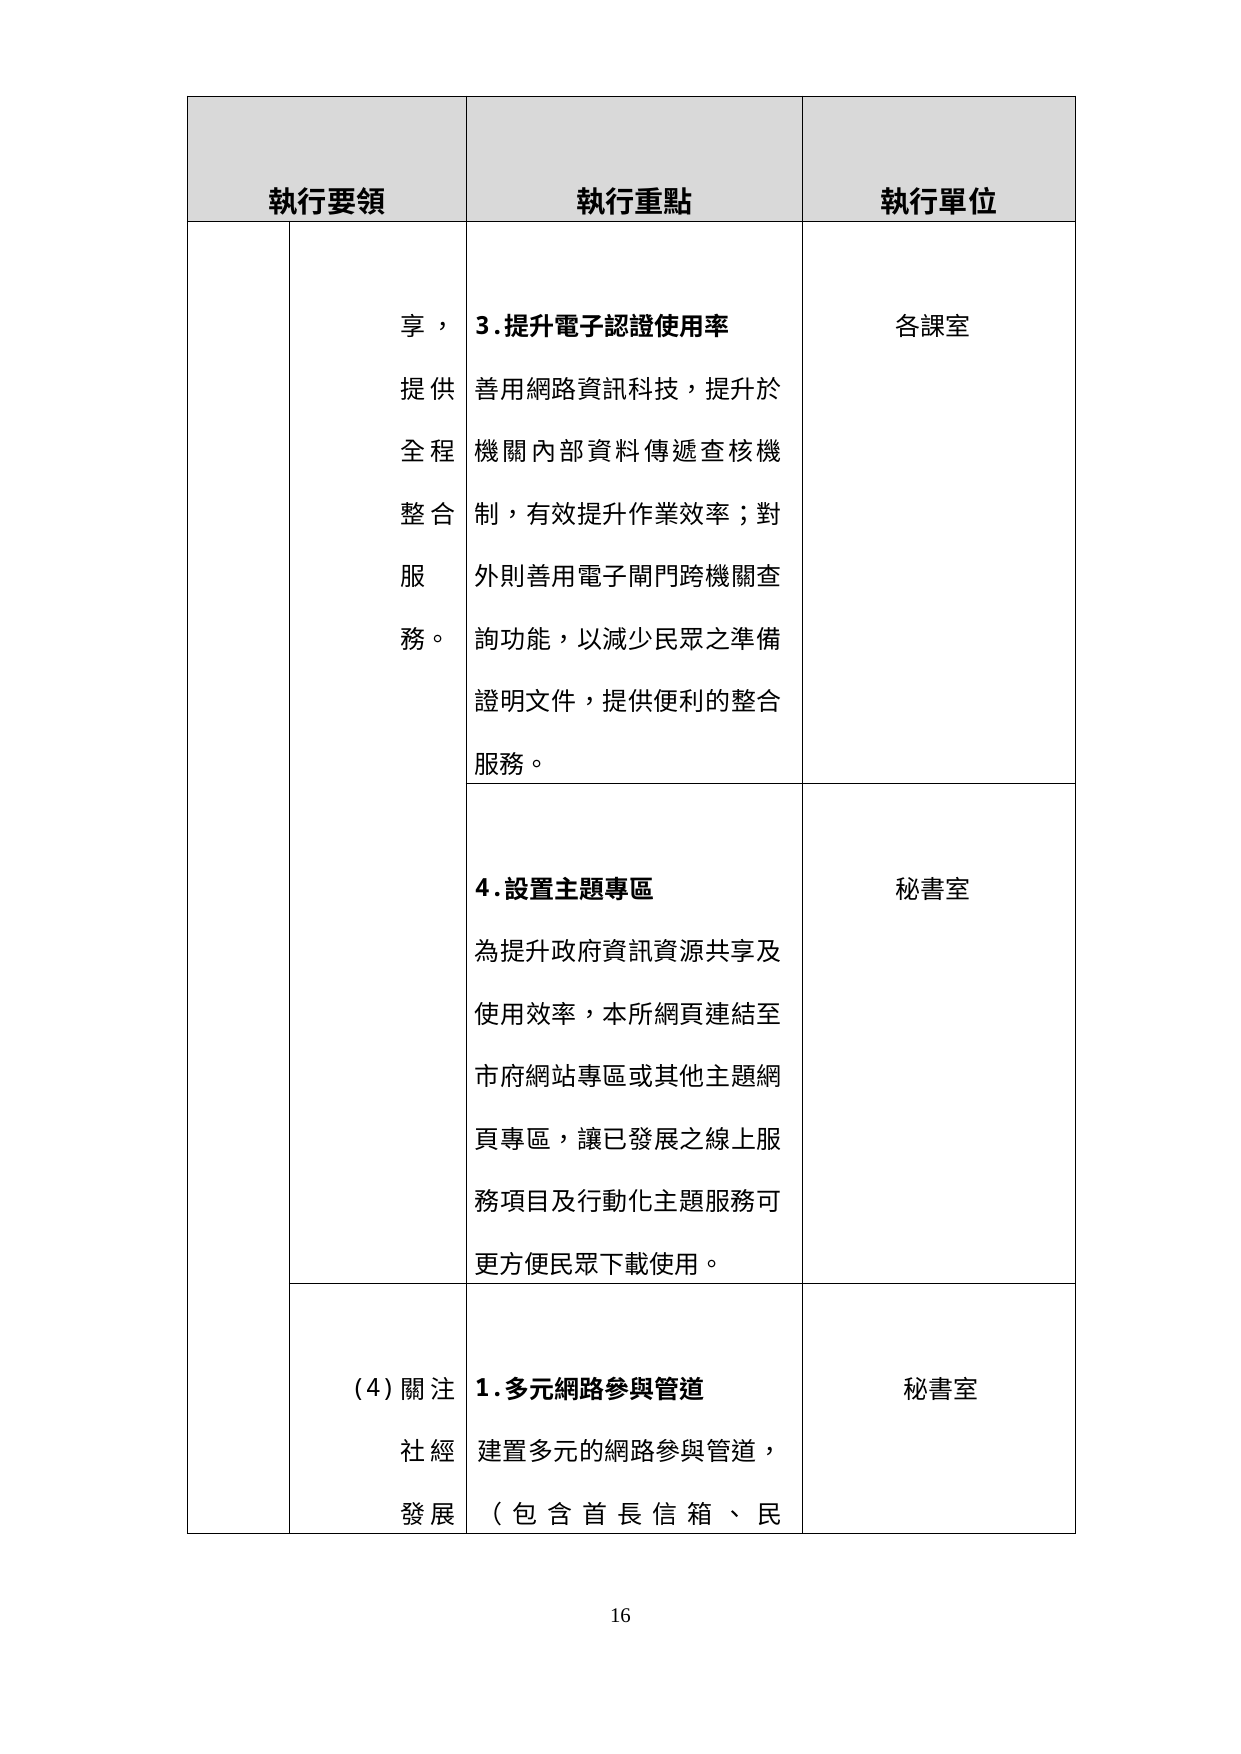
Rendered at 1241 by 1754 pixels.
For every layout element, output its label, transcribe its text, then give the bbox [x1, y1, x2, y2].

table_cell 4.設置主題專區 為提升政府資訊資源共享及使用效率，本所網頁連結至市府網站專區或其他主題網頁專區，讓已發展之線上服務項目及行動化主題服務可更方便民眾下載使用。 [467, 784, 802, 1283]
table_cell 關注社經發展新趨勢，運用創新策略，持續精進服務遞送過程及作法，提升服務效能。 [290, 1284, 466, 1533]
table_cell [188, 222, 289, 1533]
table_header 執行重點 [467, 97, 802, 221]
table_cell 1.多元網路參與管道 建置多元的網路參與管道，（包含首長信箱、民 [467, 1284, 802, 1533]
table_cell 秘書室 [803, 784, 1075, 1283]
table_cell 3.提升電子認證使用率 善用網路資訊科技，提升於機關內部資料傳遞查核機制，有效提升作業效率；對外則善用電子閘門跨機關查詢功能，以減少民眾之準備證明文件，提供便利的整合服務。 [467, 222, 802, 783]
table_cell 各課室 [803, 222, 1075, 783]
table_cell 享，提供全程整合服務。 [290, 222, 466, 1283]
table_header 執行單位 [803, 97, 1075, 221]
table_cell 秘書室 [803, 1284, 1075, 1533]
table_header 執行要領 [188, 97, 466, 221]
